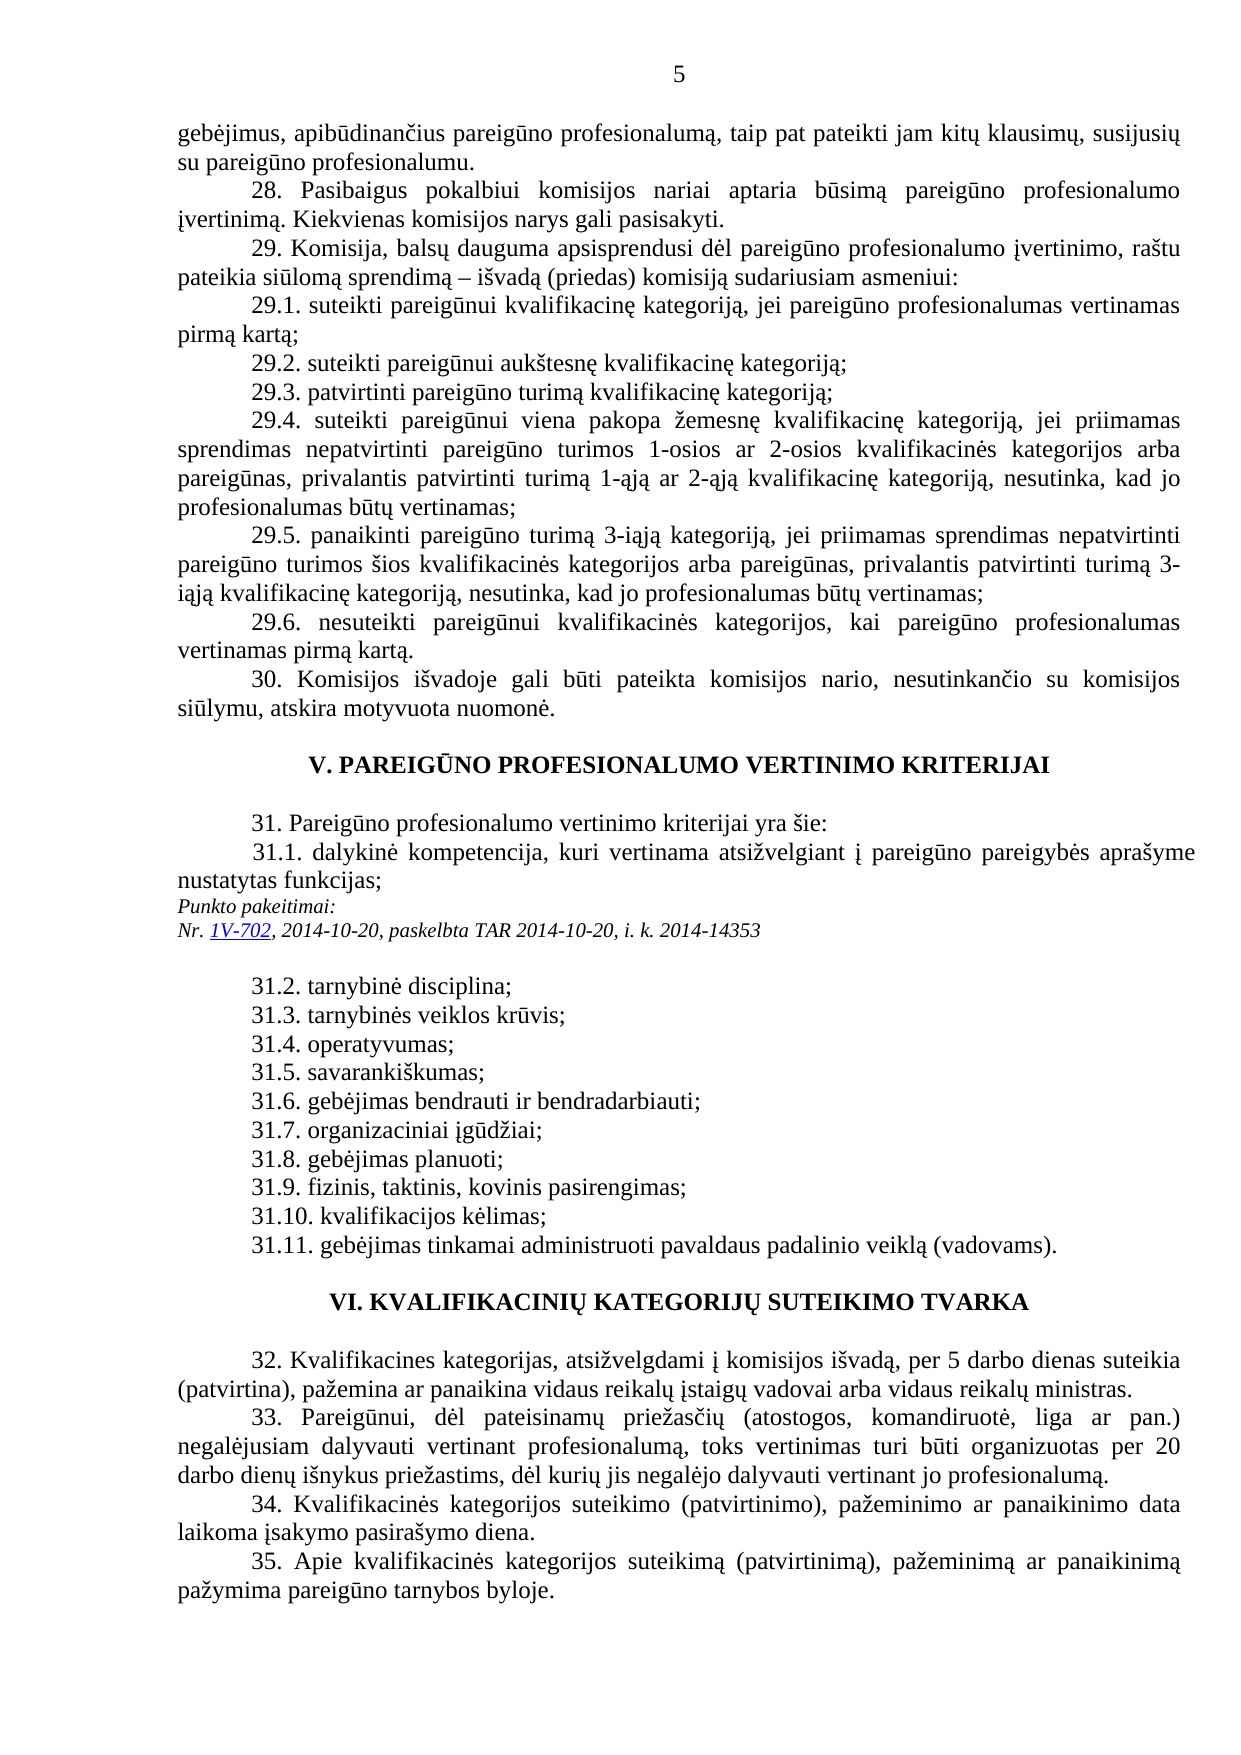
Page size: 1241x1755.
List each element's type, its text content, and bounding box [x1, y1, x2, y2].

text 31.4. operatyvumas; [177, 1029, 1181, 1057]
text 30. Komisijos išvadoje gali būti pateikta komisijos nario, nesutinkančio su komisijos siūlymu, atskira motyvuota nuomonė. [177, 664, 1181, 722]
text 32. Kvalifikacines kategorijas, atsižvelgdami į komisijos išvadą, per 5 darbo dienas suteikia (patvirtina), pažemina ar panaikina vidaus reikalų įstaigų vadovai arba vidaus reikalų ministras. [177, 1345, 1181, 1402]
text 31.5. savarankiškumas; [177, 1057, 1181, 1086]
text 31.1. dalykinė kompetencija, kuri vertinama atsižvelgiant į pareigūno pareigybės aprašyme nustatytas funkcijas; [177, 837, 1196, 894]
text V. PAREIGŪNO profesionalumo VERTINIMO KRITERIJAI [177, 751, 1181, 779]
text Nr. 1V-702, 2014-10-20, paskelbta TAR 2014-10-20, i. k. 2014-14353 [177, 918, 1181, 942]
text 31.3. tarnybinės veiklos krūvis; [177, 1000, 1181, 1029]
text 29.3. patvirtinti pareigūno turimą kvalifikacinę kategoriją; [177, 377, 1181, 406]
text 33. Pareigūnui, dėl pateisinamų priežasčių (atostogos, komandiruotė, liga ar pan.) negalėjusiam dalyvauti vertinant profesionalumą, toks vertinimas turi būti organizuotas per 20 darbo dienų išnykus priežastims, dėl kurių jis negalėjo dalyvauti vertinant jo profesionalumą. [177, 1402, 1181, 1489]
text 29.4. suteikti pareigūnui viena pakopa žemesnę kvalifikacinę kategoriją, jei priimamas sprendimas nepatvirtinti pareigūno turimos 1-osios ar 2-osios kvalifikacinės kategorijos arba pareigūnas, privalantis patvirtinti turimą 1-ąją ar 2-ąją kvalifikacinę kategoriją, nesutinka, kad jo profesionalumas būtų vertinamas; [177, 406, 1181, 521]
text 29.6. nesuteikti pareigūnui kvalifikacinės kategorijos, kai pareigūno profesionalumas vertinamas pirmą kartą. [177, 607, 1181, 664]
text 31.8. gebėjimas planuoti; [177, 1144, 1181, 1172]
text 31.7. organizaciniai įgūdžiai; [177, 1115, 1181, 1144]
text 28. Pasibaigus pokalbiui komisijos nariai aptaria būsimą pareigūno profesionalumo įvertinimą. Kiekvienas komisijos narys gali pasisakyti. [177, 176, 1181, 233]
text 31.11. gebėjimas tinkamai administruoti pavaldaus padalinio veiklą (vadovams). [177, 1230, 1181, 1259]
text 31. Pareigūno profesionalumo vertinimo kriterijai yra šie: [177, 808, 1181, 837]
text 29.2. suteikti pareigūnui aukštesnę kvalifikacinę kategoriją; [177, 348, 1181, 377]
text 31.2. tarnybinė disciplina; [177, 971, 1181, 1000]
text gebėjimus, apibūdinančius pareigūno profesionalumą, taip pat pateikti jam kitų klausimų, susijusių su pareigūno profesionalumu. [177, 118, 1181, 176]
text 31.10. kvalifikacijos kėlimas; [177, 1201, 1181, 1230]
text 34. Kvalifikacinės kategorijos suteikimo (patvirtinimo), pažeminimo ar panaikinimo data laikoma įsakymo pasirašymo diena. [177, 1489, 1181, 1546]
text VI. KVALIFIKACINIŲ KATEGORIJŲ SUTEIKIMO TVARKA [177, 1287, 1181, 1316]
text Punkto pakeitimai: [177, 894, 1181, 918]
text 35. Apie kvalifikacinės kategorijos suteikimą (patvirtinimą), pažeminimą ar panaikinimą pažymima pareigūno tarnybos byloje. [177, 1546, 1181, 1604]
text 29. Komisija, balsų dauguma apsisprendusi dėl pareigūno profesionalumo įvertinimo, raštu pateikia siūlomą sprendimą – išvadą (priedas) komisiją sudariusiam asmeniui: [177, 233, 1181, 291]
text 29.5. panaikinti pareigūno turimą 3-iąją kategoriją, jei priimamas sprendimas nepatvirtinti pareigūno turimos šios kvalifikacinės kategorijos arba pareigūnas, privalantis patvirtinti turimą 3-iąją kvalifikacinę kategoriją, nesutinka, kad jo profesionalumas būtų vertinamas; [177, 521, 1181, 607]
text 31.6. gebėjimas bendrauti ir bendradarbiauti; [177, 1086, 1181, 1115]
text 29.1. suteikti pareigūnui kvalifikacinę kategoriją, jei pareigūno profesionalumas vertinamas pirmą kartą; [177, 291, 1181, 348]
text 31.9. fizinis, taktinis, kovinis pasirengimas; [177, 1172, 1181, 1201]
